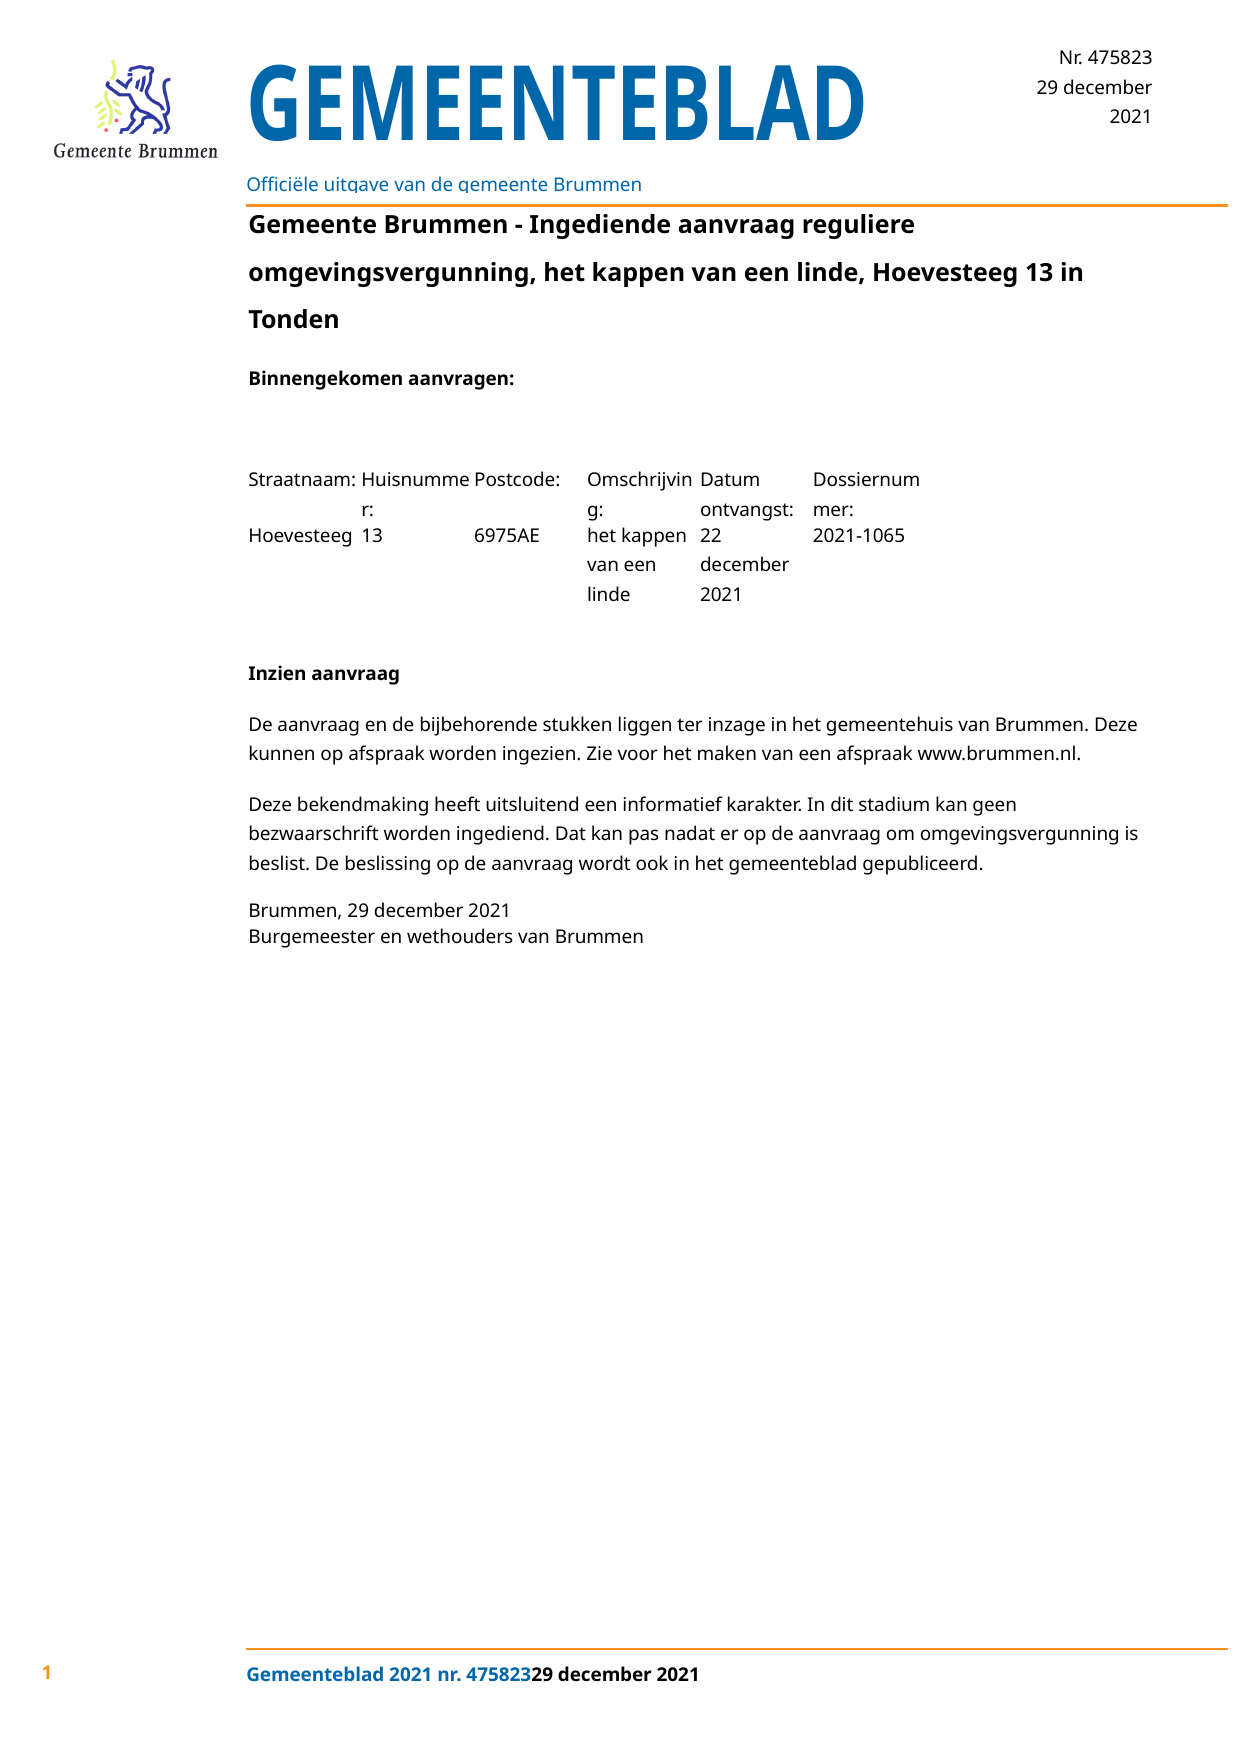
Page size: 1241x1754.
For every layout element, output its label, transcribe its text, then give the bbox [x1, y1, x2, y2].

text Binnengekomen aanvragen: [248, 366, 1152, 391]
table_header [1039, 466, 1152, 522]
table_cell 22 december 2021 [700, 522, 813, 607]
table_cell [926, 522, 1038, 607]
text De aanvraag en de bijbehorende stukken liggen ter inzage in het gemeentehuis van Brummen. Deze kunnen op afspraak worden ingezien. Zie voor het maken van een afspraak www.brummen.nl. [248, 711, 1152, 766]
text Brummen, 29 december 2021 [248, 898, 1152, 923]
text Burgemeester en wethouders van Brummen [248, 923, 1152, 949]
picture [41, 47, 231, 172]
table_cell 13 [361, 522, 474, 607]
table_cell Hoevesteeg [248, 522, 361, 607]
table_cell [1039, 522, 1152, 607]
table_header Omschrijving: [587, 466, 700, 522]
text Deze bekendmaking heeft uitsluitend een informatief karakter. In dit stadium kan geen bezwaarschrift worden ingediend. Dat kan pas nadat er op de aanvraag om omgevingsvergunning is beslist. De beslissing op de aanvraag wordt ook in het gemeenteblad gepubliceerd. [248, 791, 1152, 876]
table_cell 6975AE [474, 522, 587, 607]
table_cell 2021-1065 [813, 522, 926, 607]
table_header [926, 466, 1038, 522]
table_header Dossiernummer: [813, 466, 926, 522]
table_cell het kappen van een linde [587, 522, 700, 607]
table_header Straatnaam: [248, 466, 361, 522]
text Gemeente Brummen - Ingediende aanvraag reguliere omgevingsvergunning, het kappen van een linde, Hoevesteeg 13 in Tonden [248, 207, 1152, 336]
table_header Huisnummer: [361, 466, 474, 522]
table_header Postcode: [474, 466, 587, 522]
text Inzien aanvraag [248, 660, 1152, 686]
table_header Datum ontvangst: [700, 466, 813, 522]
